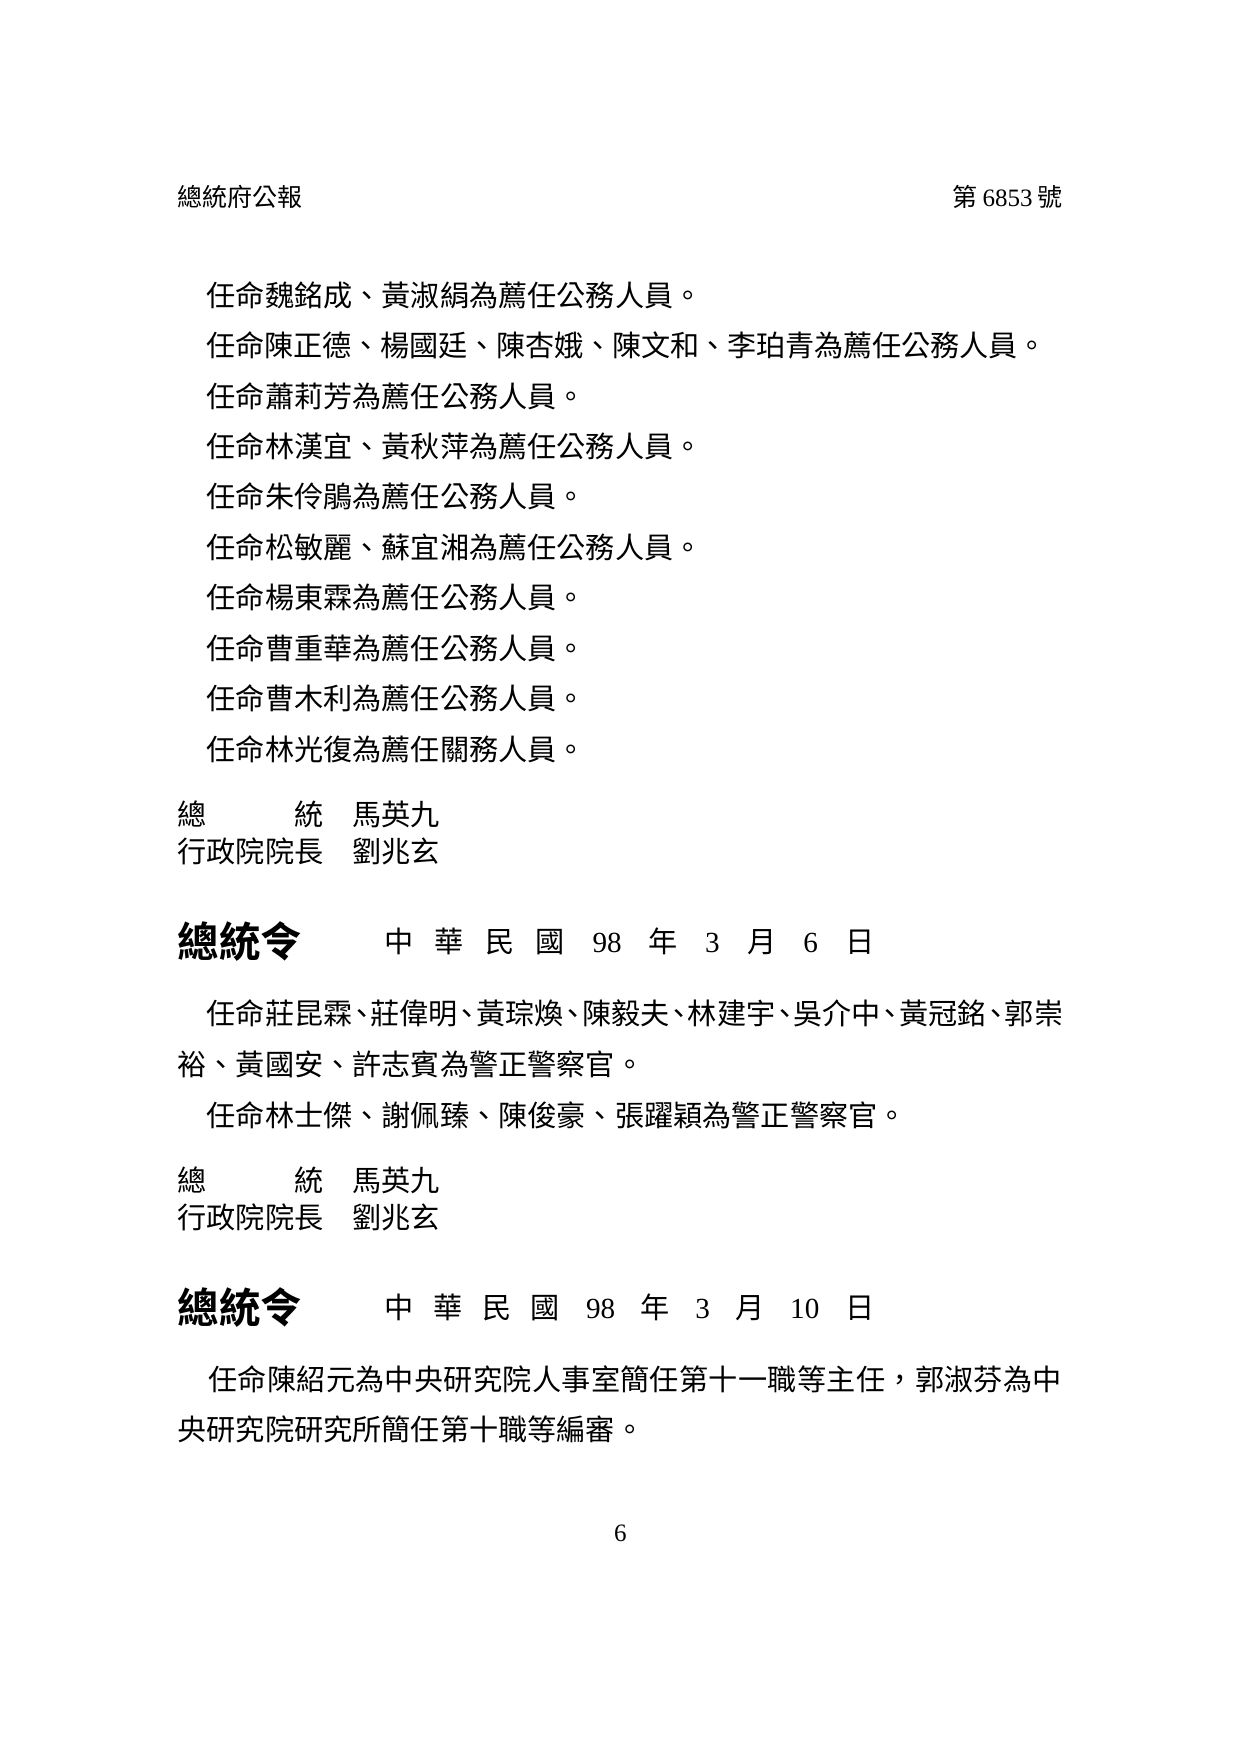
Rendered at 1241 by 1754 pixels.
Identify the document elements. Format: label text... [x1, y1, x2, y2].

table_header 中華民國98年3月6日 [381, 895, 877, 984]
text 任命陳正德、楊國廷、陳杏娥、陳文和、李珀青為薦任公務人員。 [177, 316, 1063, 367]
text 任命蕭莉芳為薦任公務人員。 [177, 367, 1063, 417]
text 總 統 馬英九 [177, 1161, 1063, 1199]
text 任命曹重華為薦任公務人員。 [177, 619, 1063, 669]
text 任命林漢宜、黃秋萍為薦任公務人員。 [177, 417, 1063, 467]
table_header 總統令 [174, 895, 381, 984]
text 任命朱伶鵑為薦任公務人員。 [177, 467, 1063, 518]
text 任命魏銘成、黃淑絹為薦任公務人員。 [177, 266, 1063, 316]
text 行政院院長 劉兆玄 [177, 832, 1063, 870]
text 任命松敏麗、蘇宜湘為薦任公務人員。 [177, 518, 1063, 568]
text 任命曹木利為薦任公務人員。 [177, 669, 1063, 719]
text 任命陳紹元為中央研究院人事室簡任第十一職等主任，郭淑芬為中央研究院研究所簡任第十職等編審。 [177, 1350, 1063, 1451]
table_header 總統令 [174, 1261, 381, 1350]
text 總 統 馬英九 [177, 795, 1063, 832]
table_header 中華民國98年3月10日 [381, 1261, 877, 1350]
text 行政院院長 劉兆玄 [177, 1199, 1063, 1236]
text 任命林士傑、謝佩臻、陳俊豪、張躍穎為警正警察官。 [177, 1085, 1063, 1136]
text 任命楊東霖為薦任公務人員。 [177, 568, 1063, 619]
text 任命林光復為薦任關務人員。 [177, 719, 1063, 770]
text 任命莊昆霖、莊偉明、黃琮煥、陳毅夫、林建宇、吳介中、黃冠銘、郭崇裕、黃國安、許志賓為警正警察官。 [177, 984, 1063, 1085]
